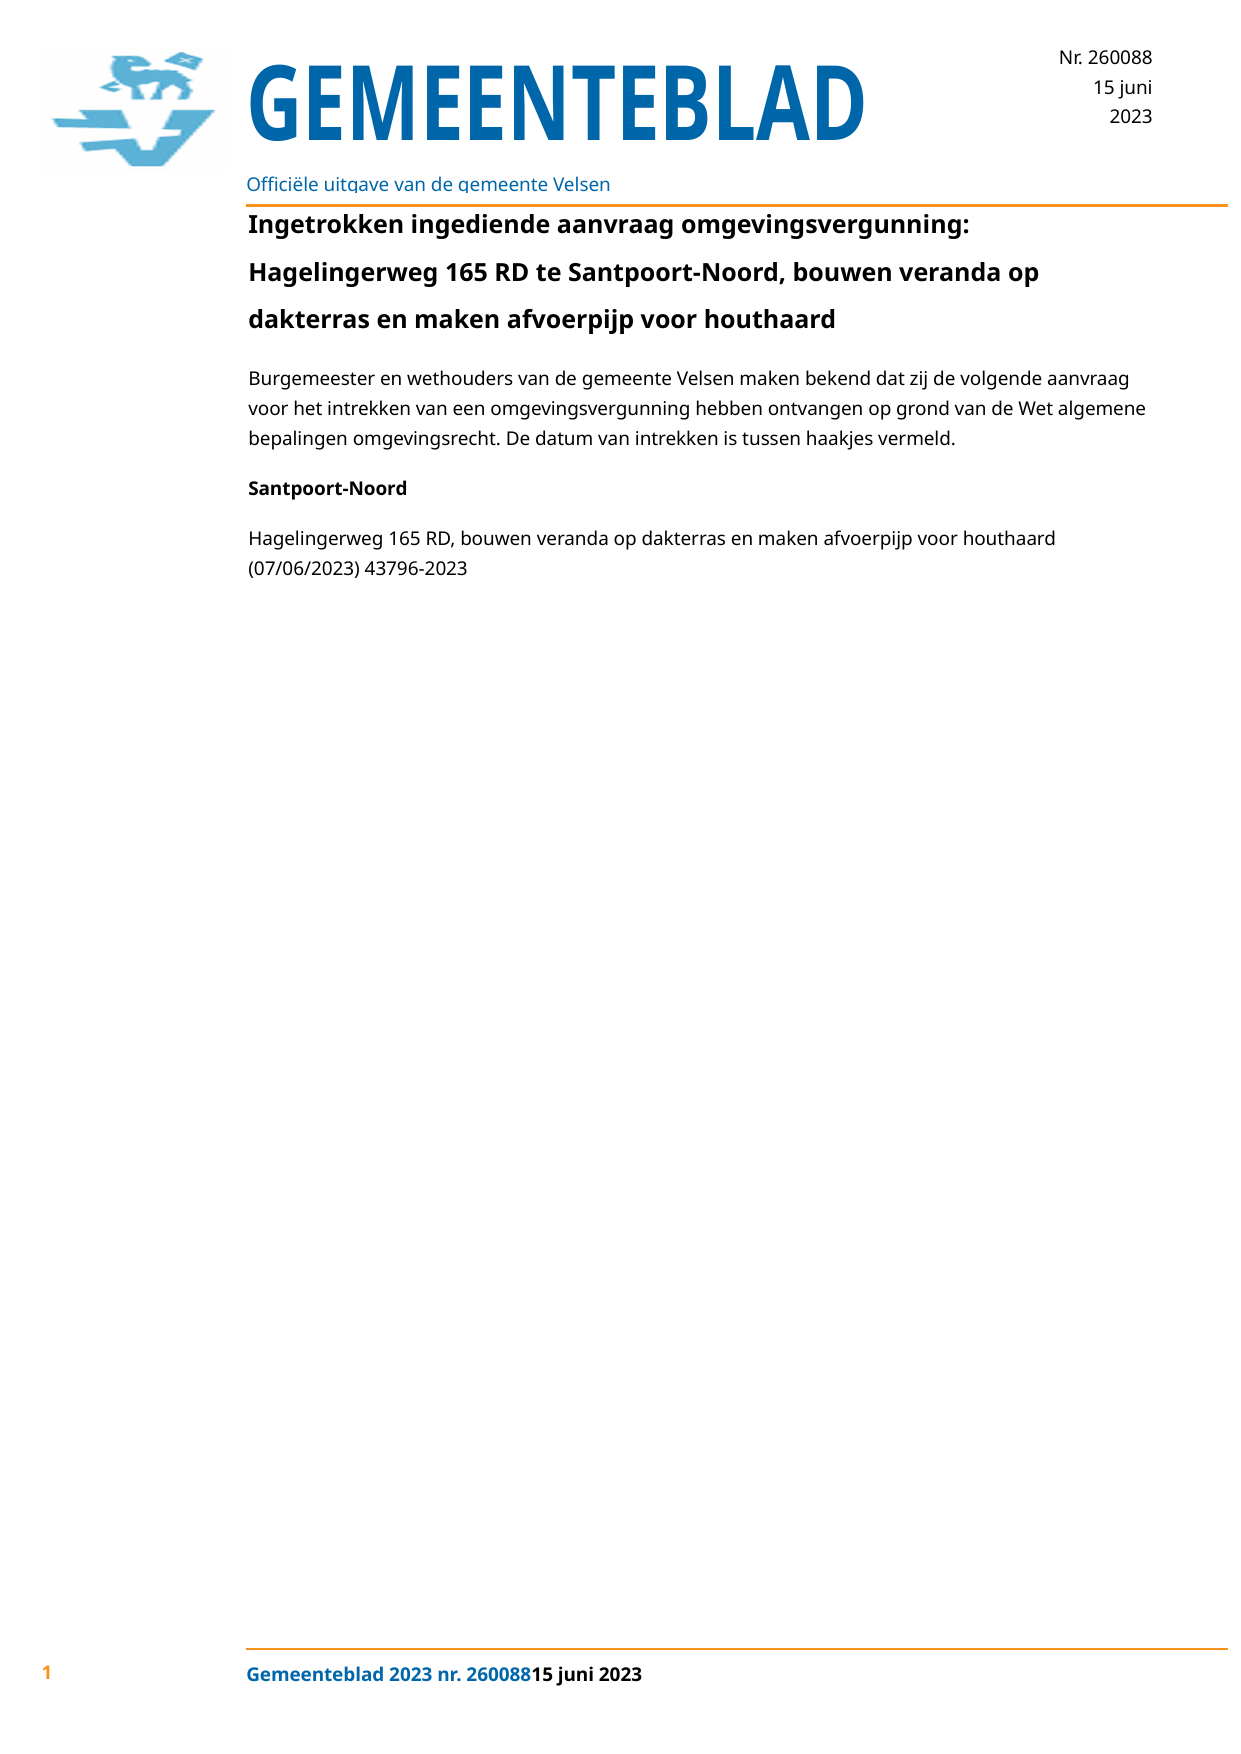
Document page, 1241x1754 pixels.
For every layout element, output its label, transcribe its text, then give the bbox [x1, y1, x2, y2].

text Santpoort-Noord [248, 475, 1152, 501]
text Ingetrokken ingediende aanvraag omgevingsvergunning: Hagelingerweg 165 RD te Santpoort-Noord, bouwen veranda op dakterras en maken afvoerpijp voor houthaard [248, 207, 1152, 336]
text Hagelingerweg 165 RD, bouwen veranda op dakterras en maken afvoerpijp voor houthaard (07/06/2023) 43796-2023 [248, 526, 1152, 581]
text Burgemeester en wethouders van de gemeente Velsen maken bekend dat zij de volgende aanvraag voor het intrekken van een omgevingsvergunning hebben ontvangen op grond van de Wet algemene bepalingen omgevingsrecht. De datum van intrekken is tussen haakjes vermeld. [248, 366, 1152, 450]
picture [41, 47, 231, 172]
